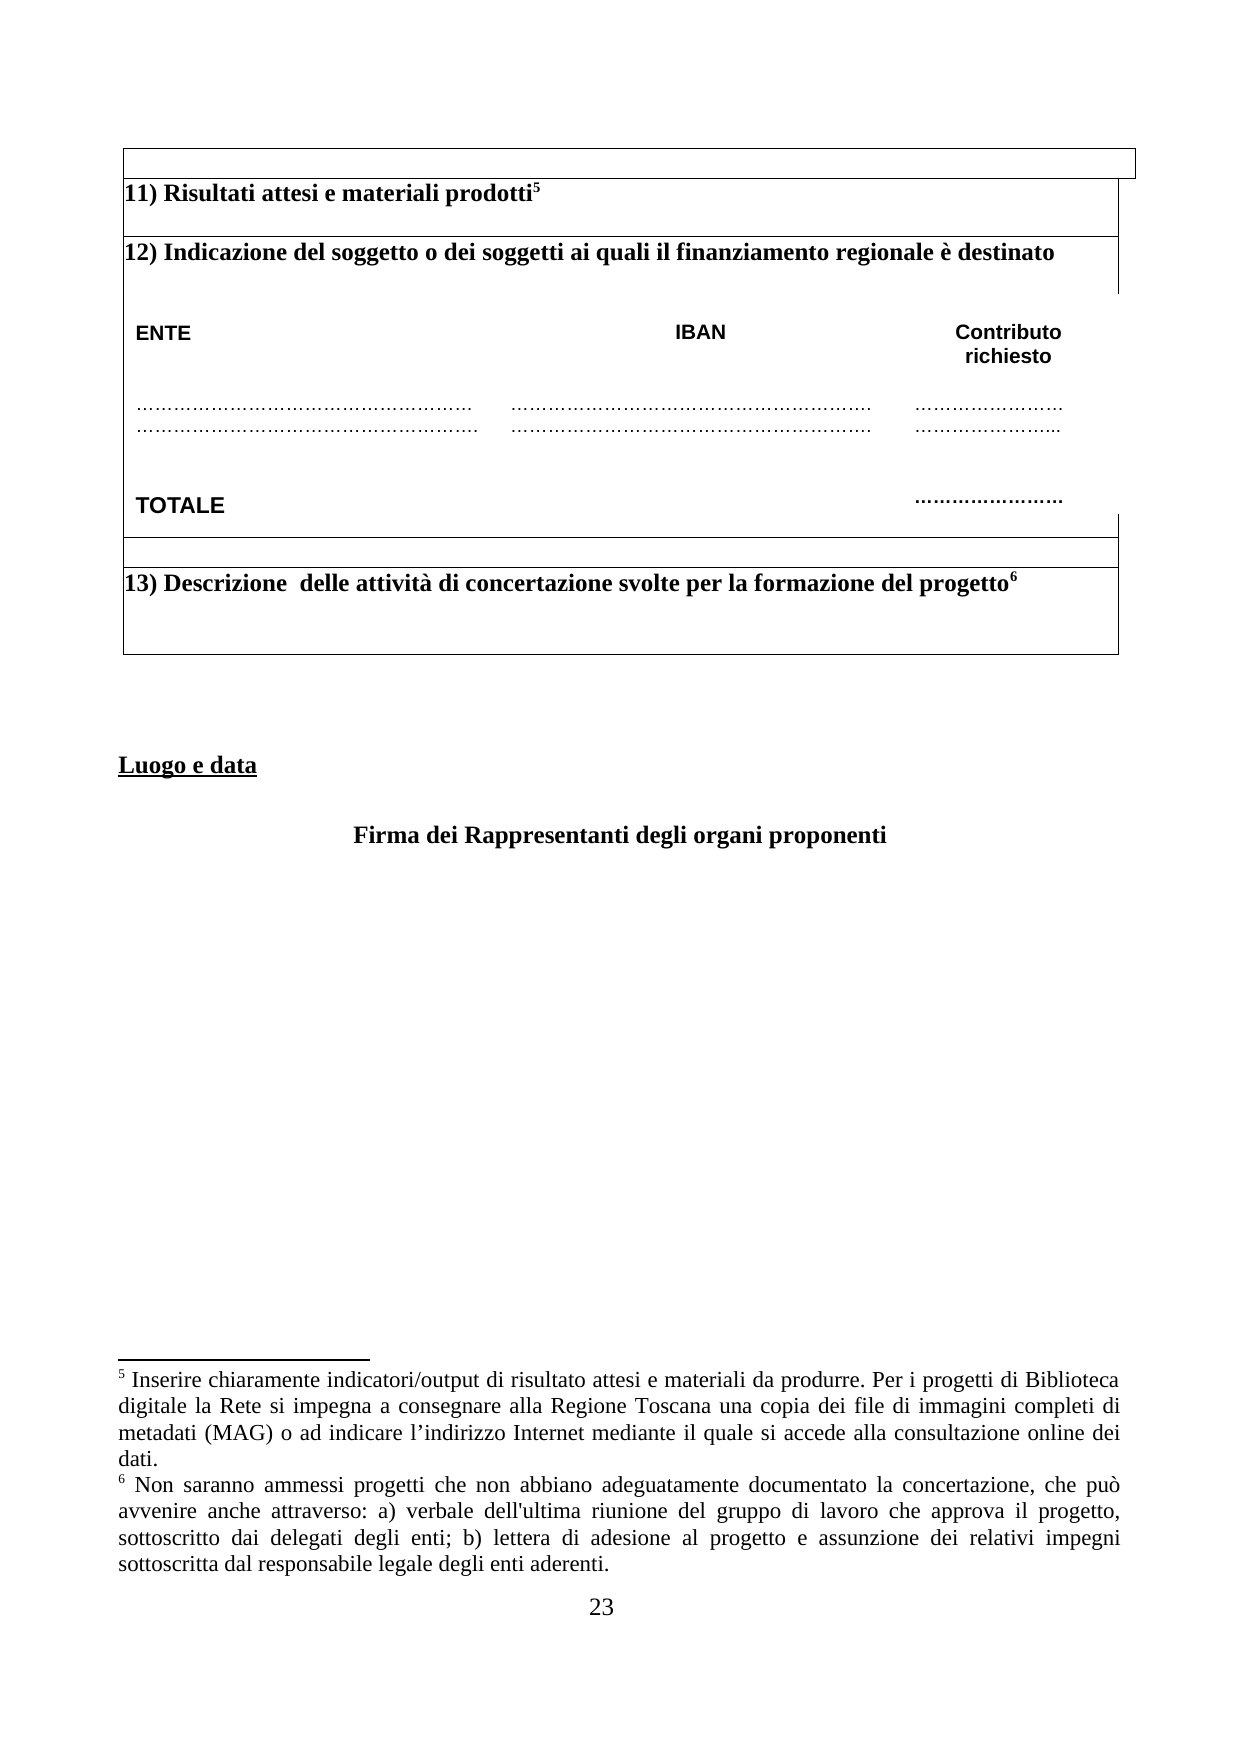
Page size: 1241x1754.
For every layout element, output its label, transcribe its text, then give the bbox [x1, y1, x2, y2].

table_cell …………………… [903, 393, 1114, 414]
table_cell [124, 514, 1118, 537]
table_cell [1123, 567, 1128, 654]
table_cell [903, 438, 1114, 466]
table_cell …………………………………………………. [499, 415, 902, 437]
table_cell [1119, 236, 1123, 537]
table_cell [125, 438, 498, 466]
table_cell [1128, 236, 1145, 537]
table_cell 11) Risultati attesi e materiali prodotti [124, 179, 1118, 236]
table_header IBAN [499, 296, 902, 391]
table_cell ………………………………………………. [125, 415, 498, 437]
table_cell [1128, 537, 1145, 567]
table_cell [499, 468, 902, 514]
table_cell [1123, 179, 1128, 236]
text Luogo e data [118, 750, 1122, 779]
table_cell [1119, 537, 1123, 567]
table_cell [499, 438, 902, 466]
table_cell 13) Descrizione delle attività di concertazione svolte per la formazione del progetto [124, 568, 1118, 654]
table_cell ……………………………………………… [125, 393, 498, 414]
table_cell [1136, 148, 1145, 177]
table_cell …………………… [903, 468, 1114, 514]
table_cell TOTALE [125, 468, 498, 514]
table_cell [1123, 236, 1128, 537]
table_cell [1119, 567, 1123, 654]
table_cell …………………………………………………. [499, 393, 902, 414]
table_cell [1128, 178, 1145, 236]
table_cell …………………... [903, 415, 1114, 437]
table_cell [124, 149, 1135, 177]
table_cell [1123, 537, 1128, 567]
table_header ENTE [125, 296, 498, 391]
table_cell [1119, 179, 1123, 236]
text Firma dei Rappresentanti degli organi proponenti [118, 820, 1122, 849]
table_cell [124, 538, 1118, 567]
table_cell [1128, 567, 1145, 654]
table_cell 12) Indicazione del soggetto o dei soggetti ai quali il finanziamento regionale è destinato [124, 237, 1118, 294]
table_header Contributo richiesto [903, 296, 1114, 391]
